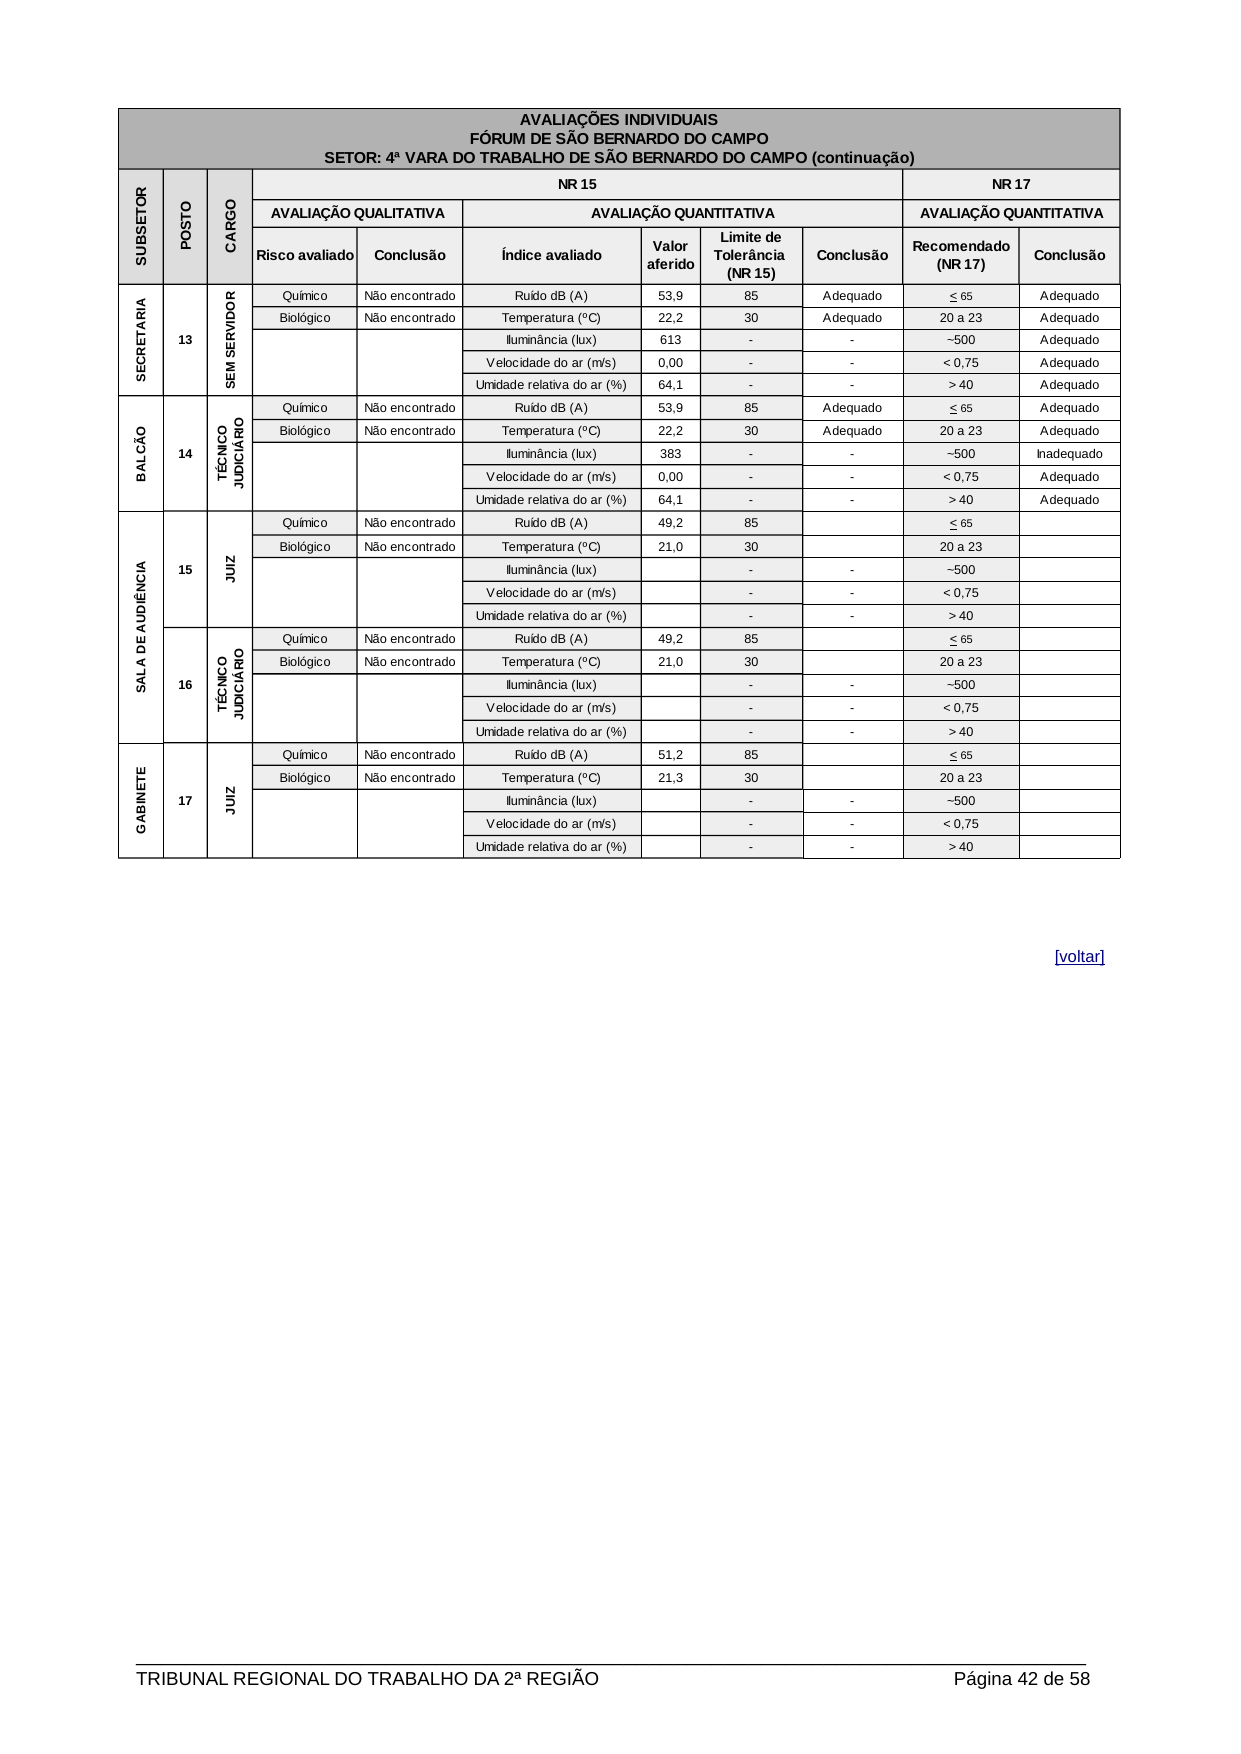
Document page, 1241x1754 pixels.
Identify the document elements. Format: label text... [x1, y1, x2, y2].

text [voltar] [136, 947, 1104, 966]
